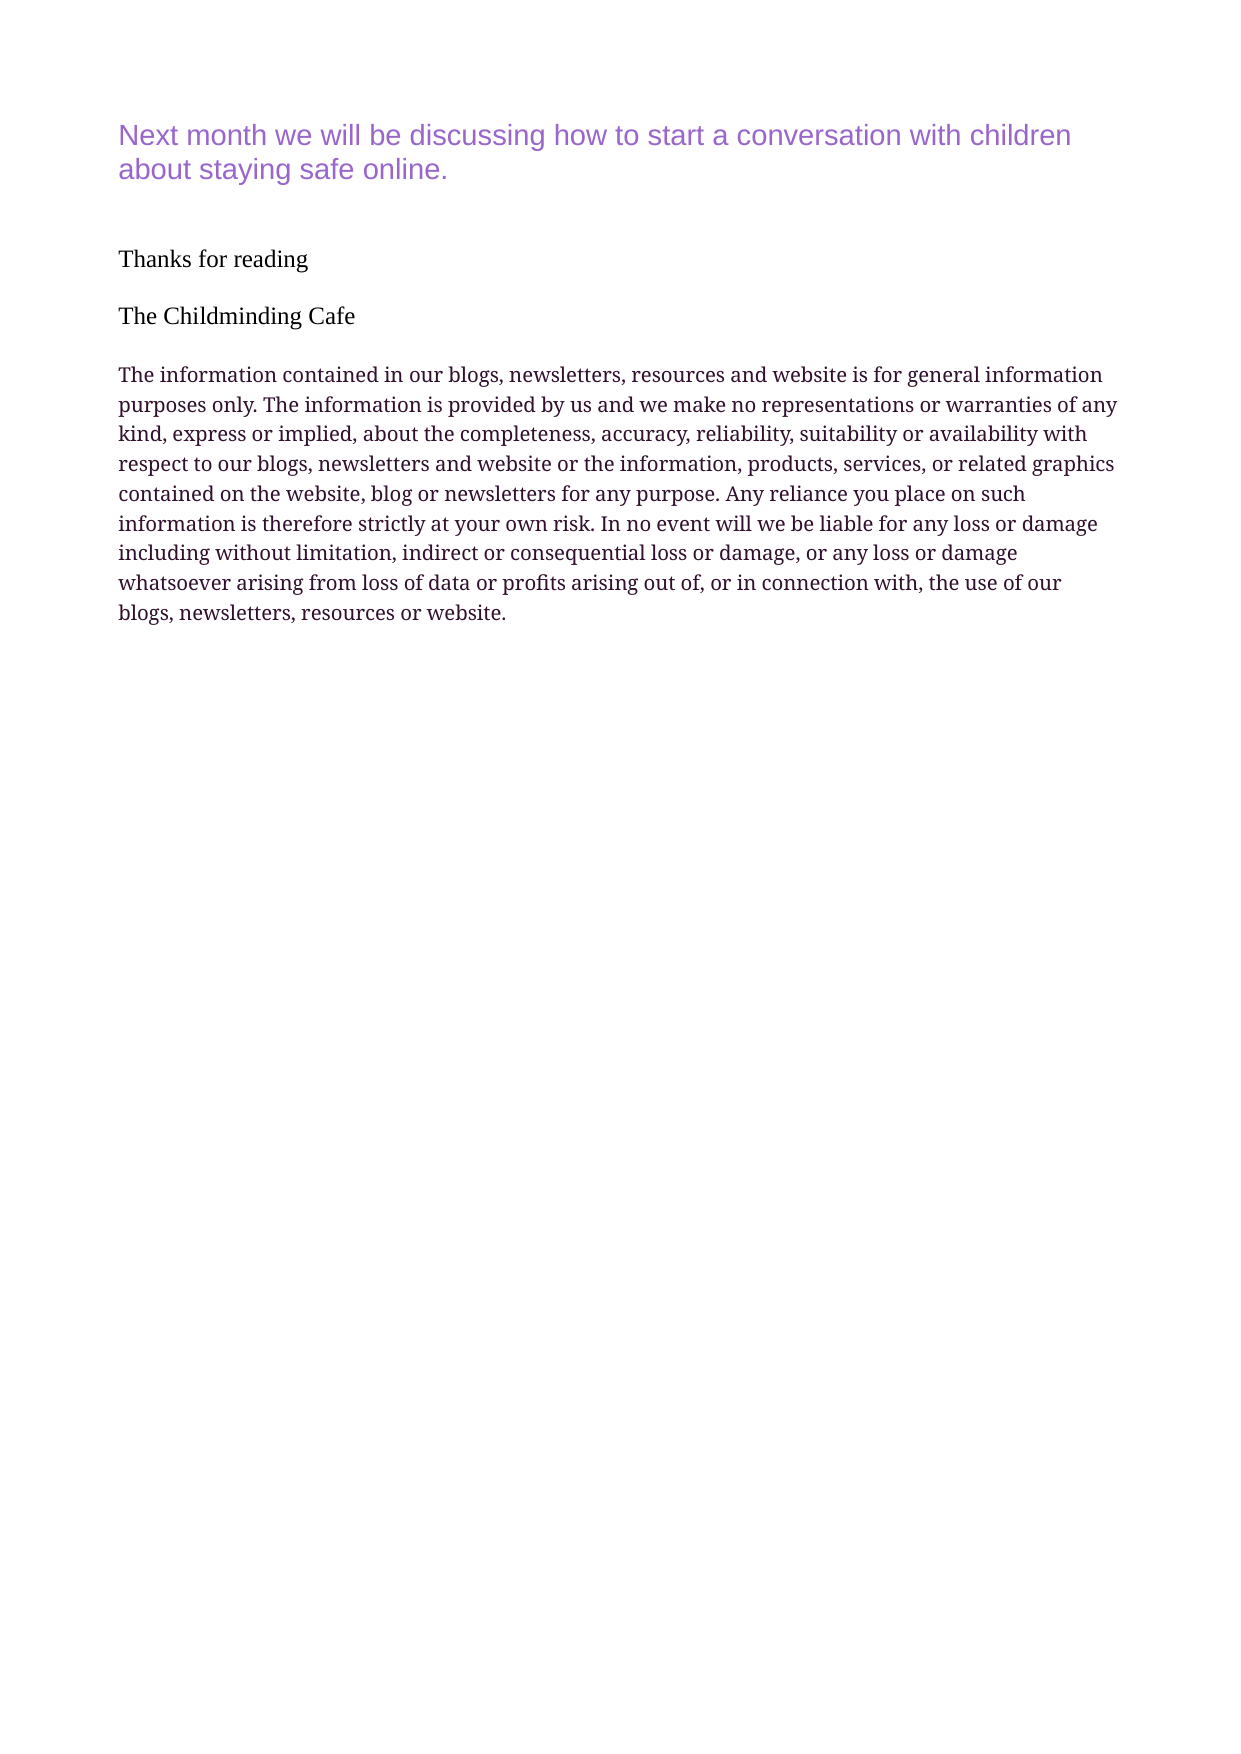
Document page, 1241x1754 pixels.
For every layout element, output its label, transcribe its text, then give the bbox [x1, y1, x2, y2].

text Thanks for reading [118, 244, 1122, 272]
text The Childminding Cafe [118, 301, 1122, 330]
text The information contained in our blogs, newsletters, resources and website is for general information purposes only. The information is provided by us and we make no representations or warranties of any kind, express or implied, about the completeness, accuracy, reliability, suitability or availability with respect to our blogs, newsletters and website or the information, products, services, or related graphics contained on the website, blog or newsletters for any purpose. Any reliance you place on such information is therefore strictly at your own risk. In no event will we be liable for any loss or damage including without limitation, indirect or consequential loss or damage, or any loss or damage whatsoever arising from loss of data or profits arising out of, or in connection with, the use of our blogs, newsletters, resources or website. [118, 359, 1122, 626]
text Next month we will be discussing how to start a conversation with children about staying safe online. [118, 118, 1122, 185]
